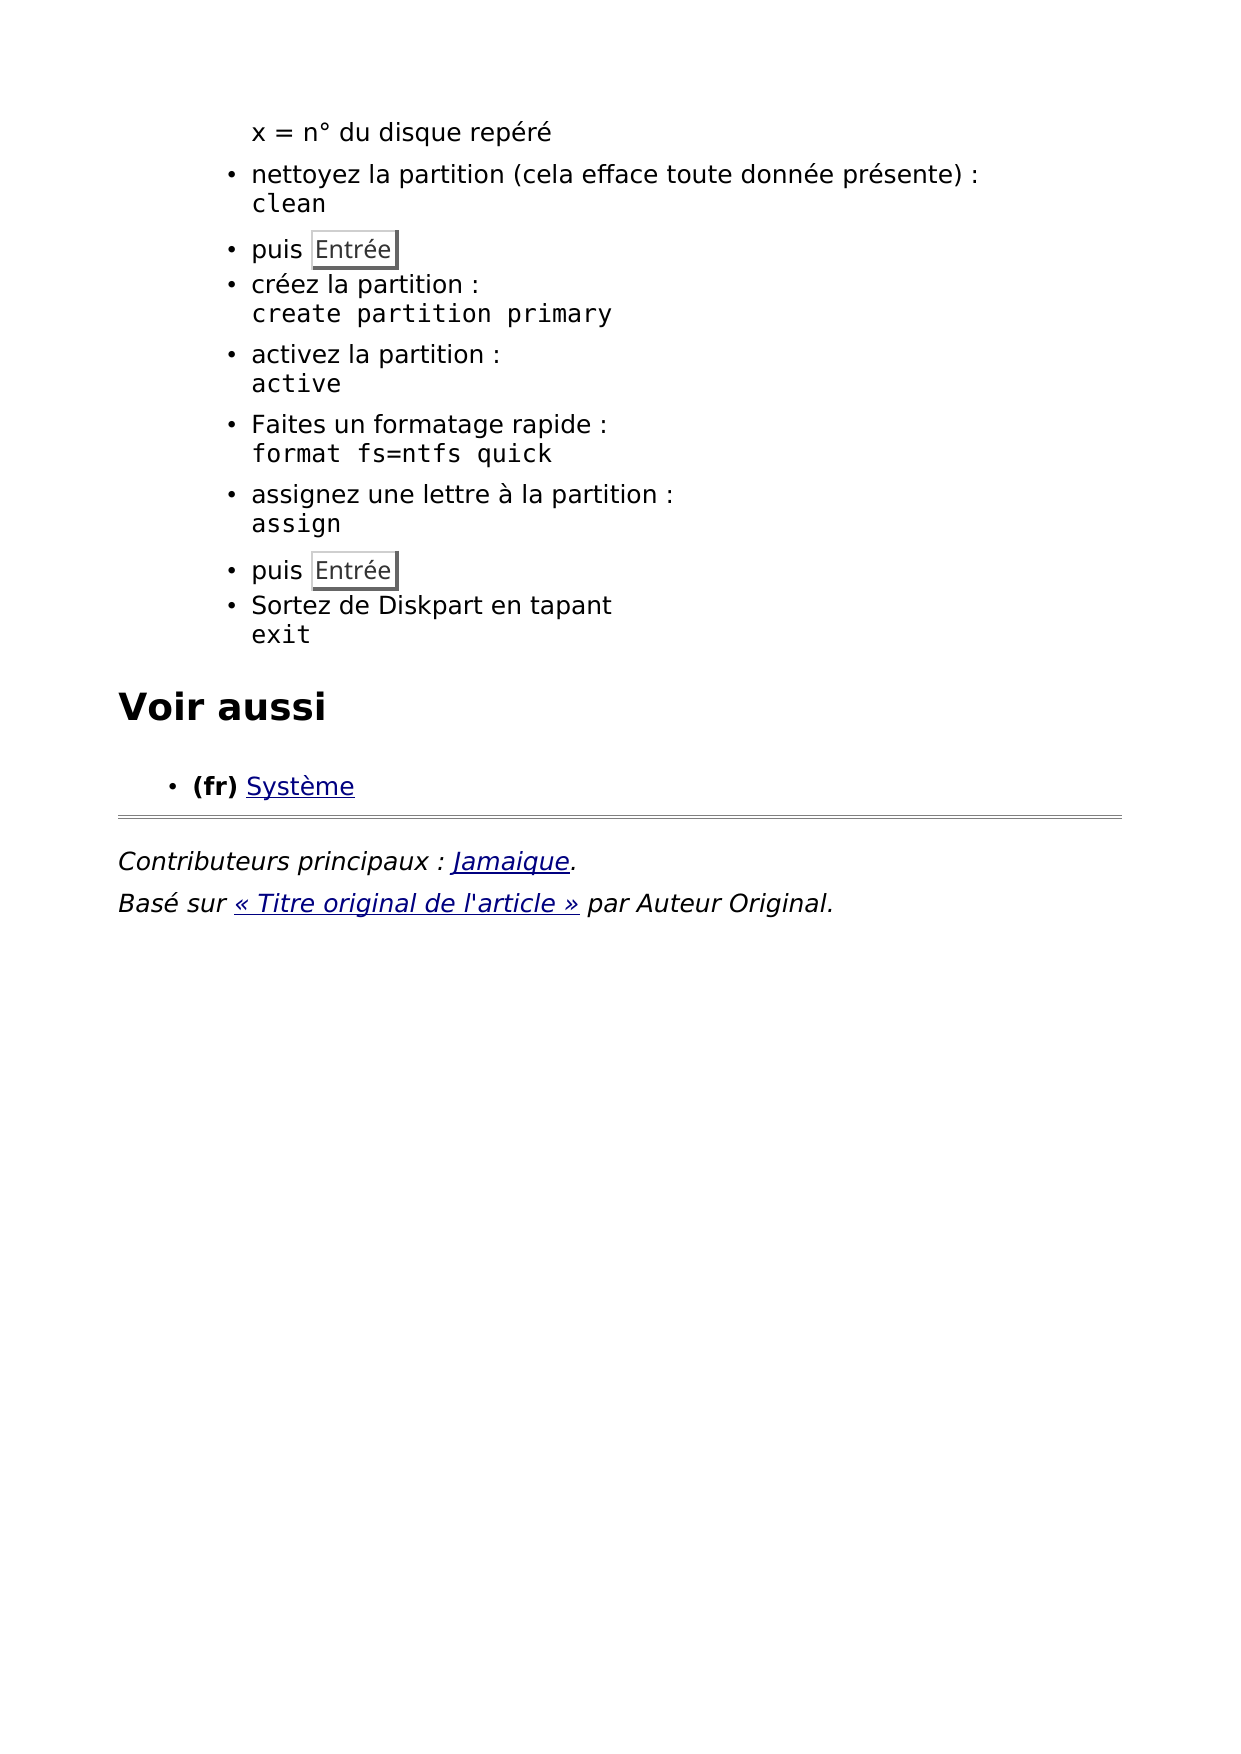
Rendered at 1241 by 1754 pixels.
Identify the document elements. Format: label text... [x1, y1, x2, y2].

list nettoyez la partition (cela efface toute donnée présente) : [236, 160, 1122, 189]
list clean [236, 189, 1122, 218]
text Contributeurs principaux : Jamaique. [118, 847, 1122, 876]
list assign [236, 510, 1122, 539]
list créez la partition : [236, 270, 1122, 299]
list format fs=ntfs quick [236, 439, 1122, 469]
list Faites un formatage rapide : [236, 410, 1122, 439]
list activez la partition : [236, 340, 1122, 369]
list create partition primary [236, 299, 1122, 328]
list x = n° du disque repéré [236, 118, 1122, 147]
text Basé sur « Titre original de l'article » par Auteur Original. [118, 889, 1122, 918]
list puis Entrée [236, 230, 311, 270]
list (fr) Système [177, 772, 1122, 801]
list exit [236, 620, 1122, 649]
list puis Entrée [236, 551, 311, 591]
list puis Entrée [399, 551, 1122, 591]
subtitle Voir aussi [118, 686, 1122, 730]
list Sortez de Diskpart en tapant [236, 591, 1122, 620]
list assignez une lettre à la partition : [236, 481, 1122, 510]
list puis Entrée [399, 230, 1122, 270]
list active [236, 369, 1122, 399]
